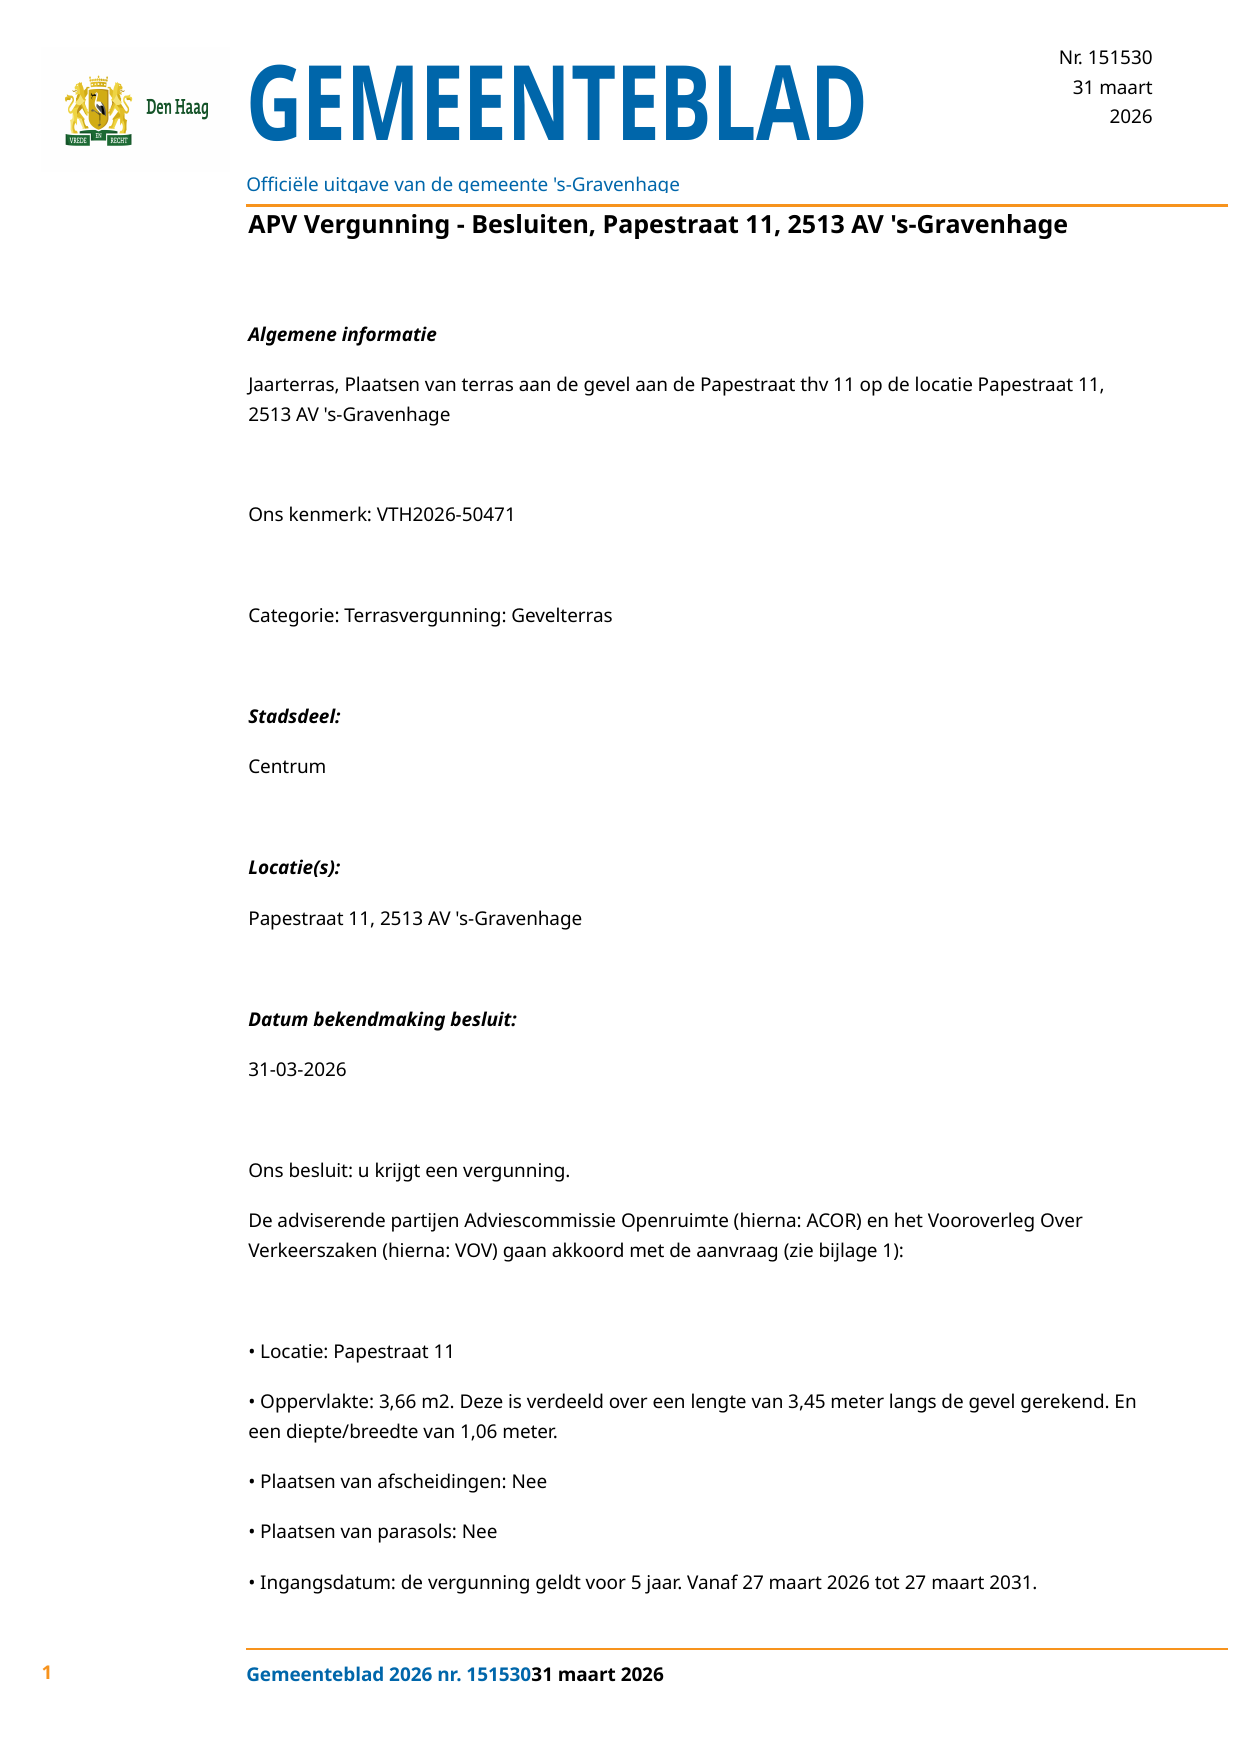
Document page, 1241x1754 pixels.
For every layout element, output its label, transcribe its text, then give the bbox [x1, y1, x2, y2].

text Algemene informatie [248, 321, 1152, 346]
text Ons besluit: u krijgt een vergunning. [248, 1157, 1152, 1183]
text Ons kenmerk: VTH2026-50471 [248, 502, 1152, 527]
text Centrum [248, 754, 1152, 779]
text Papestraat 11, 2513 AV 's-Gravenhage [248, 905, 1152, 931]
text 31-03-2026 [248, 1056, 1152, 1082]
text • Plaatsen van parasols: Nee [248, 1519, 1152, 1544]
text Datum bekendmaking besluit: [248, 1006, 1152, 1031]
text • Locatie: Papestraat 11 [248, 1338, 1152, 1363]
text De adviserende partijen Adviescommissie Openruimte (hierna: ACOR) en het Vooroverleg Over Verkeerszaken (hierna: VOV) gaan akkoord met de aanvraag (zie bijlage 1): [248, 1207, 1152, 1263]
text • Oppervlakte: 3,66 m2. Deze is verdeeld over een lengte van 3,45 meter langs de gevel gerekend. En een diepte/breedte van 1,06 meter. [248, 1388, 1152, 1443]
text Categorie: Terrasvergunning: Gevelterras [248, 602, 1152, 628]
text Jaarterras, Plaatsen van terras aan de gevel aan de Papestraat thv 11 op de locatie Papestraat 11, 2513 AV 's-Gravenhage [248, 371, 1152, 426]
text APV Vergunning - Besluiten, Papestraat 11, 2513 AV 's-Gravenhage [248, 207, 1152, 241]
text • Ingangsdatum: de vergunning geldt voor 5 jaar. Vanaf 27 maart 2026 tot 27 maart 2031. [248, 1569, 1152, 1595]
picture [41, 47, 231, 172]
text • Plaatsen van afscheidingen: Nee [248, 1468, 1152, 1494]
text Stadsdeel: [248, 703, 1152, 729]
text Locatie(s): [248, 854, 1152, 880]
